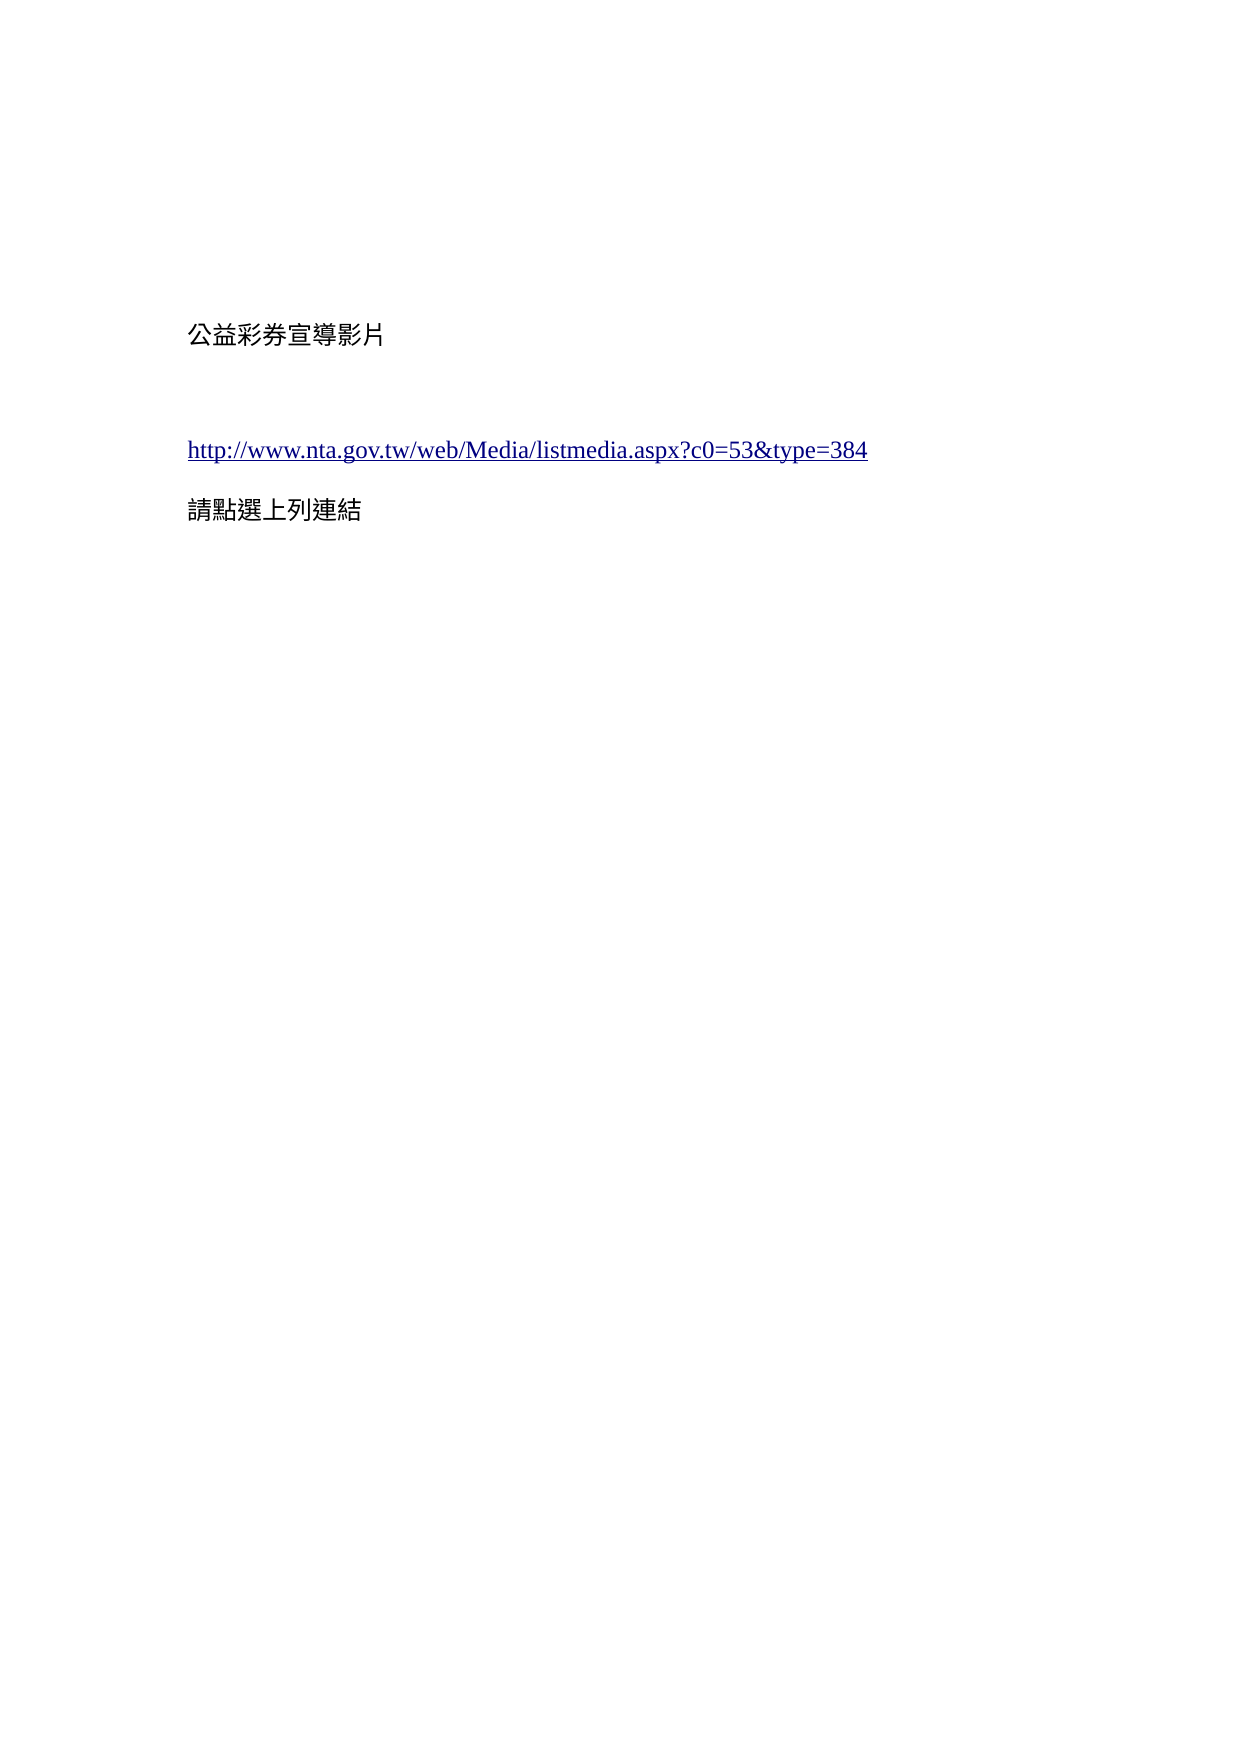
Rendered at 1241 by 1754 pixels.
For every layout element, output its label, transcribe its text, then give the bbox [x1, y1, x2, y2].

text 請點選上列連結 [187, 469, 1053, 527]
text http://www.nta.gov.tw/web/Media/listmedia.aspx?c0=53&type=384 [187, 410, 1053, 469]
text 公益彩券宣導影片 [187, 294, 1053, 352]
